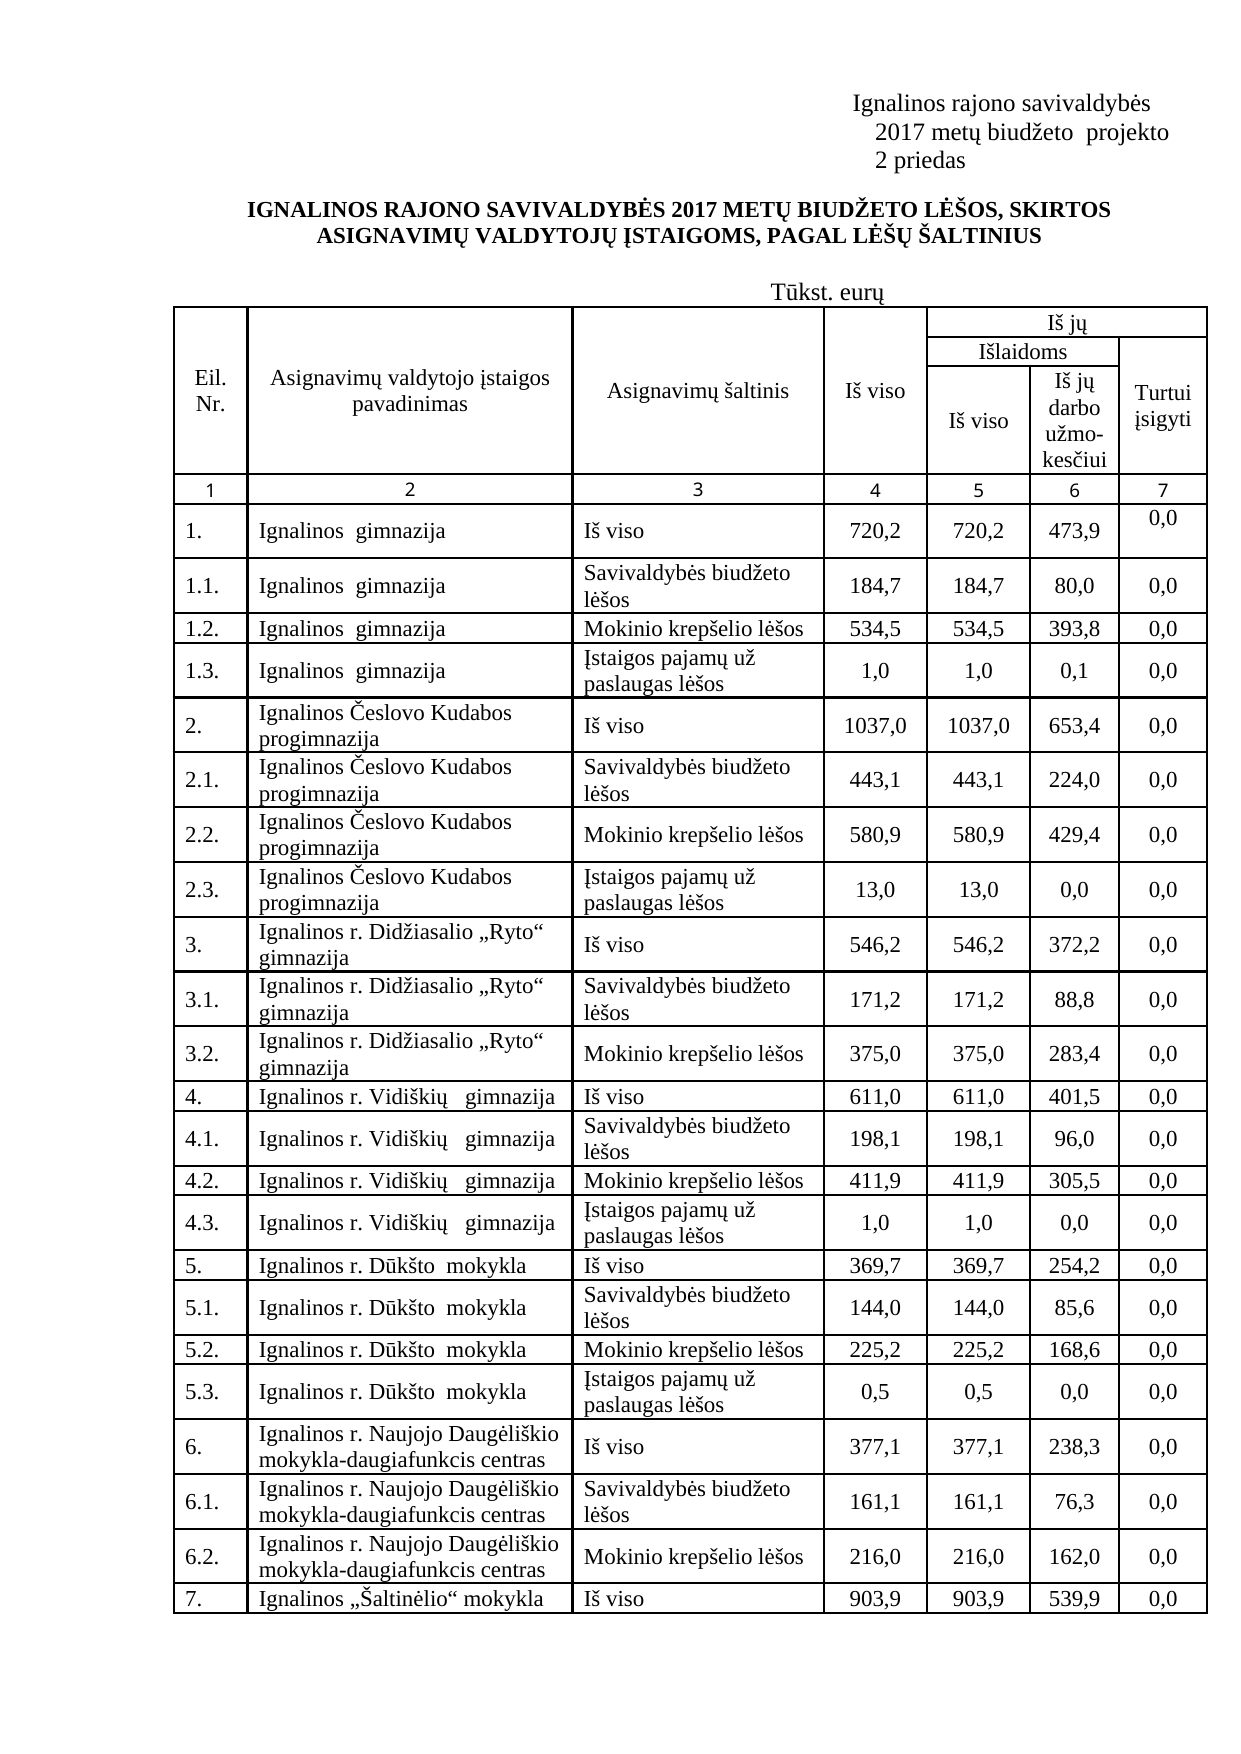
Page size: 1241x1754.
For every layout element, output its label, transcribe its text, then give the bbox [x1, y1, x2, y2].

table_cell 224,0 [1031, 753, 1118, 806]
table_cell 0,0 [1120, 1336, 1206, 1363]
table_cell Įstaigos pajamų už paslaugas lėšos [574, 863, 823, 916]
table_cell 0,5 [928, 1365, 1029, 1418]
table_cell 5.2. [175, 1336, 246, 1363]
table_cell 443,1 [825, 753, 926, 806]
table_cell 539,9 [1031, 1584, 1118, 1612]
table_cell Ignalinos r. Dūkšto mokykla [249, 1336, 571, 1363]
table_cell 1,0 [825, 1196, 926, 1249]
table_cell 7. [175, 1584, 246, 1612]
table_cell 1,0 [825, 644, 926, 696]
table_cell 1037,0 [928, 699, 1029, 751]
table_cell 377,1 [928, 1420, 1029, 1473]
table_cell 369,7 [825, 1251, 926, 1279]
table_cell Ignalinos r. Naujojo Daugėliškio mokykla-daugiafunkcis centras [249, 1475, 571, 1527]
table_cell 0,0 [1120, 1365, 1206, 1418]
text Ignalinos rajono savivaldybės [717, 88, 1181, 117]
table_cell 0,0 [1120, 1112, 1206, 1164]
table_cell Ignalinos Česlovo Kudabos progimnazija [249, 699, 571, 751]
table_cell 0,0 [1120, 1196, 1206, 1249]
table_cell 0,0 [1120, 1167, 1206, 1194]
table_cell 375,0 [928, 1027, 1029, 1080]
table_cell 6.1. [175, 1475, 246, 1527]
table_cell 2.3. [175, 863, 246, 916]
table_cell 283,4 [1031, 1027, 1118, 1080]
table_cell Ignalinos gimnazija [249, 559, 571, 612]
table_cell Mokinio krepšelio lėšos [574, 1336, 823, 1363]
table_cell 580,9 [928, 808, 1029, 861]
table_cell 4.2. [175, 1167, 246, 1194]
table_cell Ignalinos r. Didžiasalio „Ryto“ gimnazija [249, 1027, 571, 1080]
table_cell Ignalinos Česlovo Kudabos progimnazija [249, 808, 571, 861]
table_cell Ignalinos r. Dūkšto mokykla [249, 1365, 571, 1418]
table_cell Iš viso [574, 505, 823, 557]
table_cell 3.1. [175, 973, 246, 1025]
table_cell Savivaldybės biudžeto lėšos [574, 1281, 823, 1333]
table_cell Ignalinos r. Naujojo Daugėliškio mokykla-daugiafunkcis centras [249, 1420, 571, 1473]
table_cell 1. [175, 505, 246, 557]
table_cell 171,2 [928, 973, 1029, 1025]
table_cell Ignalinos gimnazija [249, 505, 571, 557]
table_cell 369,7 [928, 1251, 1029, 1279]
table_cell Ignalinos Česlovo Kudabos progimnazija [249, 863, 571, 916]
table_cell 903,9 [825, 1584, 926, 1612]
table_cell 198,1 [825, 1112, 926, 1164]
table_cell Įstaigos pajamų už paslaugas lėšos [574, 1365, 823, 1418]
table_cell 1037,0 [825, 699, 926, 751]
table_cell 216,0 [825, 1530, 926, 1582]
table_cell 0,5 [825, 1365, 926, 1418]
table_cell 375,0 [825, 1027, 926, 1080]
table_cell 161,1 [825, 1475, 926, 1527]
table_cell 0,0 [1120, 1584, 1206, 1612]
table_cell 0,0 [1120, 644, 1206, 696]
table_cell 534,5 [825, 614, 926, 642]
table_cell 13,0 [825, 863, 926, 916]
table_cell 0,0 [1120, 918, 1206, 970]
table_cell 76,3 [1031, 1475, 1118, 1527]
table_cell Ignalinos r. Dūkšto mokykla [249, 1251, 571, 1279]
table_cell 0,0 [1120, 614, 1206, 642]
table_cell 0,0 [1120, 973, 1206, 1025]
table_cell 5.1. [175, 1281, 246, 1333]
table_cell Ignalinos gimnazija [249, 614, 571, 642]
table_cell 0,0 [1120, 1420, 1206, 1473]
table_cell 88,8 [1031, 973, 1118, 1025]
text IGNALINOS RAJONO SAVIVALDYBĖS 2017 METŲ BIUDŽETO LĖŠOS, SKIRTOS ASIGNAVIMŲ VALDYTOJŲ ĮSTAIGOMS, PAGAL LĖŠŲ ŠALTINIUS [177, 196, 1181, 248]
table_cell 162,0 [1031, 1530, 1118, 1582]
table_cell 443,1 [928, 753, 1029, 806]
table_cell 144,0 [928, 1281, 1029, 1333]
table_cell 411,9 [928, 1167, 1029, 1194]
table_cell 2 [249, 475, 571, 502]
table_cell Iš viso [574, 1251, 823, 1279]
table_header Iš jų [928, 308, 1206, 336]
table_cell 184,7 [825, 559, 926, 612]
table_cell 611,0 [825, 1082, 926, 1110]
table_cell 198,1 [928, 1112, 1029, 1164]
table_cell Iš viso [928, 367, 1029, 473]
table_cell Ignalinos „Šaltinėlio“ mokykla [249, 1584, 571, 1612]
table_cell 653,4 [1031, 699, 1118, 751]
table_cell 305,5 [1031, 1167, 1118, 1194]
table_cell 546,2 [928, 918, 1029, 970]
table_header Eil. Nr. [175, 308, 246, 473]
table_cell Išlaidoms [928, 338, 1118, 365]
table_cell Mokinio krepšelio lėšos [574, 1027, 823, 1080]
table_cell 0,0 [1120, 1027, 1206, 1080]
table_cell 6 [1031, 475, 1118, 502]
table_cell 0,0 [1120, 1251, 1206, 1279]
table_cell 0,0 [1120, 505, 1206, 557]
table_cell Iš viso [574, 918, 823, 970]
table_cell 0,0 [1120, 753, 1206, 806]
table_cell 5 [928, 475, 1029, 502]
table_header Iš viso [825, 308, 926, 473]
table_cell 225,2 [928, 1336, 1029, 1363]
table_cell 184,7 [928, 559, 1029, 612]
table_cell Mokinio krepšelio lėšos [574, 808, 823, 861]
table_cell 13,0 [928, 863, 1029, 916]
table_cell 0,0 [1031, 863, 1118, 916]
table_cell 5.3. [175, 1365, 246, 1418]
table_cell 2. [175, 699, 246, 751]
table_cell 0,0 [1120, 808, 1206, 861]
table_cell 377,1 [825, 1420, 926, 1473]
table_cell 429,4 [1031, 808, 1118, 861]
table_cell Savivaldybės biudžeto lėšos [574, 1475, 823, 1527]
table_cell Ignalinos r. Naujojo Daugėliškio mokykla-daugiafunkcis centras [249, 1530, 571, 1582]
table_cell Ignalinos r. Vidiškių gimnazija [249, 1112, 571, 1164]
table_cell 216,0 [928, 1530, 1029, 1582]
table_cell 372,2 [1031, 918, 1118, 970]
table_cell Ignalinos r. Didžiasalio „Ryto“ gimnazija [249, 973, 571, 1025]
table_cell 720,2 [825, 505, 926, 557]
table_cell 611,0 [928, 1082, 1029, 1110]
table_cell 903,9 [928, 1584, 1029, 1612]
table_cell 0,0 [1120, 1475, 1206, 1527]
table_cell 0,0 [1120, 863, 1206, 916]
table_cell 4.1. [175, 1112, 246, 1164]
table_cell 5. [175, 1251, 246, 1279]
table_cell 2.2. [175, 808, 246, 861]
table_cell 80,0 [1031, 559, 1118, 612]
table_cell 96,0 [1031, 1112, 1118, 1164]
table_cell Savivaldybės biudžeto lėšos [574, 1112, 823, 1164]
table_cell 1.1. [175, 559, 246, 612]
table_cell Savivaldybės biudžeto lėšos [574, 559, 823, 612]
table_cell Įstaigos pajamų už paslaugas lėšos [574, 644, 823, 696]
table_cell Iš jų darbo užmo-kesčiui [1031, 367, 1118, 473]
table_cell 0,0 [1120, 1082, 1206, 1110]
table_cell 0,0 [1120, 1281, 1206, 1333]
table_cell 1.3. [175, 644, 246, 696]
table_cell 473,9 [1031, 505, 1118, 557]
table_cell 171,2 [825, 973, 926, 1025]
table_cell 0,0 [1120, 1530, 1206, 1582]
table_cell 0,0 [1120, 699, 1206, 751]
table_cell 1 [175, 475, 246, 502]
table_cell 3.2. [175, 1027, 246, 1080]
table_cell 720,2 [928, 505, 1029, 557]
table_cell 144,0 [825, 1281, 926, 1333]
table_cell 85,6 [1031, 1281, 1118, 1333]
table_cell 0,0 [1031, 1196, 1118, 1249]
table_cell Ignalinos r. Vidiškių gimnazija [249, 1082, 571, 1110]
table_cell 534,5 [928, 614, 1029, 642]
table_cell 3. [175, 918, 246, 970]
table_cell 0,0 [1031, 1365, 1118, 1418]
text 2017 metų biudžeto projekto [177, 117, 1181, 145]
table_cell 6.2. [175, 1530, 246, 1582]
table_cell 580,9 [825, 808, 926, 861]
table_cell 3 [574, 475, 823, 502]
table_cell Iš viso [574, 1584, 823, 1612]
table_cell 6. [175, 1420, 246, 1473]
table_cell 4 [825, 475, 926, 502]
table_cell Ignalinos r. Didžiasalio „Ryto“ gimnazija [249, 918, 571, 970]
table_cell Ignalinos r. Vidiškių gimnazija [249, 1167, 571, 1194]
table_cell Mokinio krepšelio lėšos [574, 1530, 823, 1582]
table_cell 401,5 [1031, 1082, 1118, 1110]
table_cell 254,2 [1031, 1251, 1118, 1279]
table_cell 1,0 [928, 1196, 1029, 1249]
table_cell 546,2 [825, 918, 926, 970]
table_cell 4.3. [175, 1196, 246, 1249]
table_cell 0,1 [1031, 644, 1118, 696]
table_cell Mokinio krepšelio lėšos [574, 614, 823, 642]
table_cell 0,0 [1120, 559, 1206, 612]
table_cell 238,3 [1031, 1420, 1118, 1473]
table_cell 7 [1120, 475, 1206, 502]
table_cell Mokinio krepšelio lėšos [574, 1167, 823, 1194]
table_cell Savivaldybės biudžeto lėšos [574, 973, 823, 1025]
table_cell Ignalinos r. Dūkšto mokykla [249, 1281, 571, 1333]
table_cell Iš viso [574, 699, 823, 751]
table_header Asignavimų šaltinis [574, 308, 823, 473]
table_cell 161,1 [928, 1475, 1029, 1527]
table_cell Savivaldybės biudžeto lėšos [574, 753, 823, 806]
table_cell Ignalinos r. Vidiškių gimnazija [249, 1196, 571, 1249]
table_cell 393,8 [1031, 614, 1118, 642]
table_cell 168,6 [1031, 1336, 1118, 1363]
table_cell 2.1. [175, 753, 246, 806]
table_cell 1,0 [928, 644, 1029, 696]
text 2 priedas [177, 145, 1181, 174]
table_cell Įstaigos pajamų už paslaugas lėšos [574, 1196, 823, 1249]
table_header Asignavimų valdytojo įstaigos pavadinimas [249, 308, 571, 473]
table_cell 225,2 [825, 1336, 926, 1363]
table_cell Iš viso [574, 1082, 823, 1110]
table_cell 1.2. [175, 614, 246, 642]
table_cell 411,9 [825, 1167, 926, 1194]
text Tūkst. eurų [181, 277, 1181, 306]
table_cell Turtui įsigyti [1120, 338, 1206, 473]
table_cell 4. [175, 1082, 246, 1110]
table_cell Ignalinos Česlovo Kudabos progimnazija [249, 753, 571, 806]
table_cell Ignalinos gimnazija [249, 644, 571, 696]
table_cell Iš viso [574, 1420, 823, 1473]
